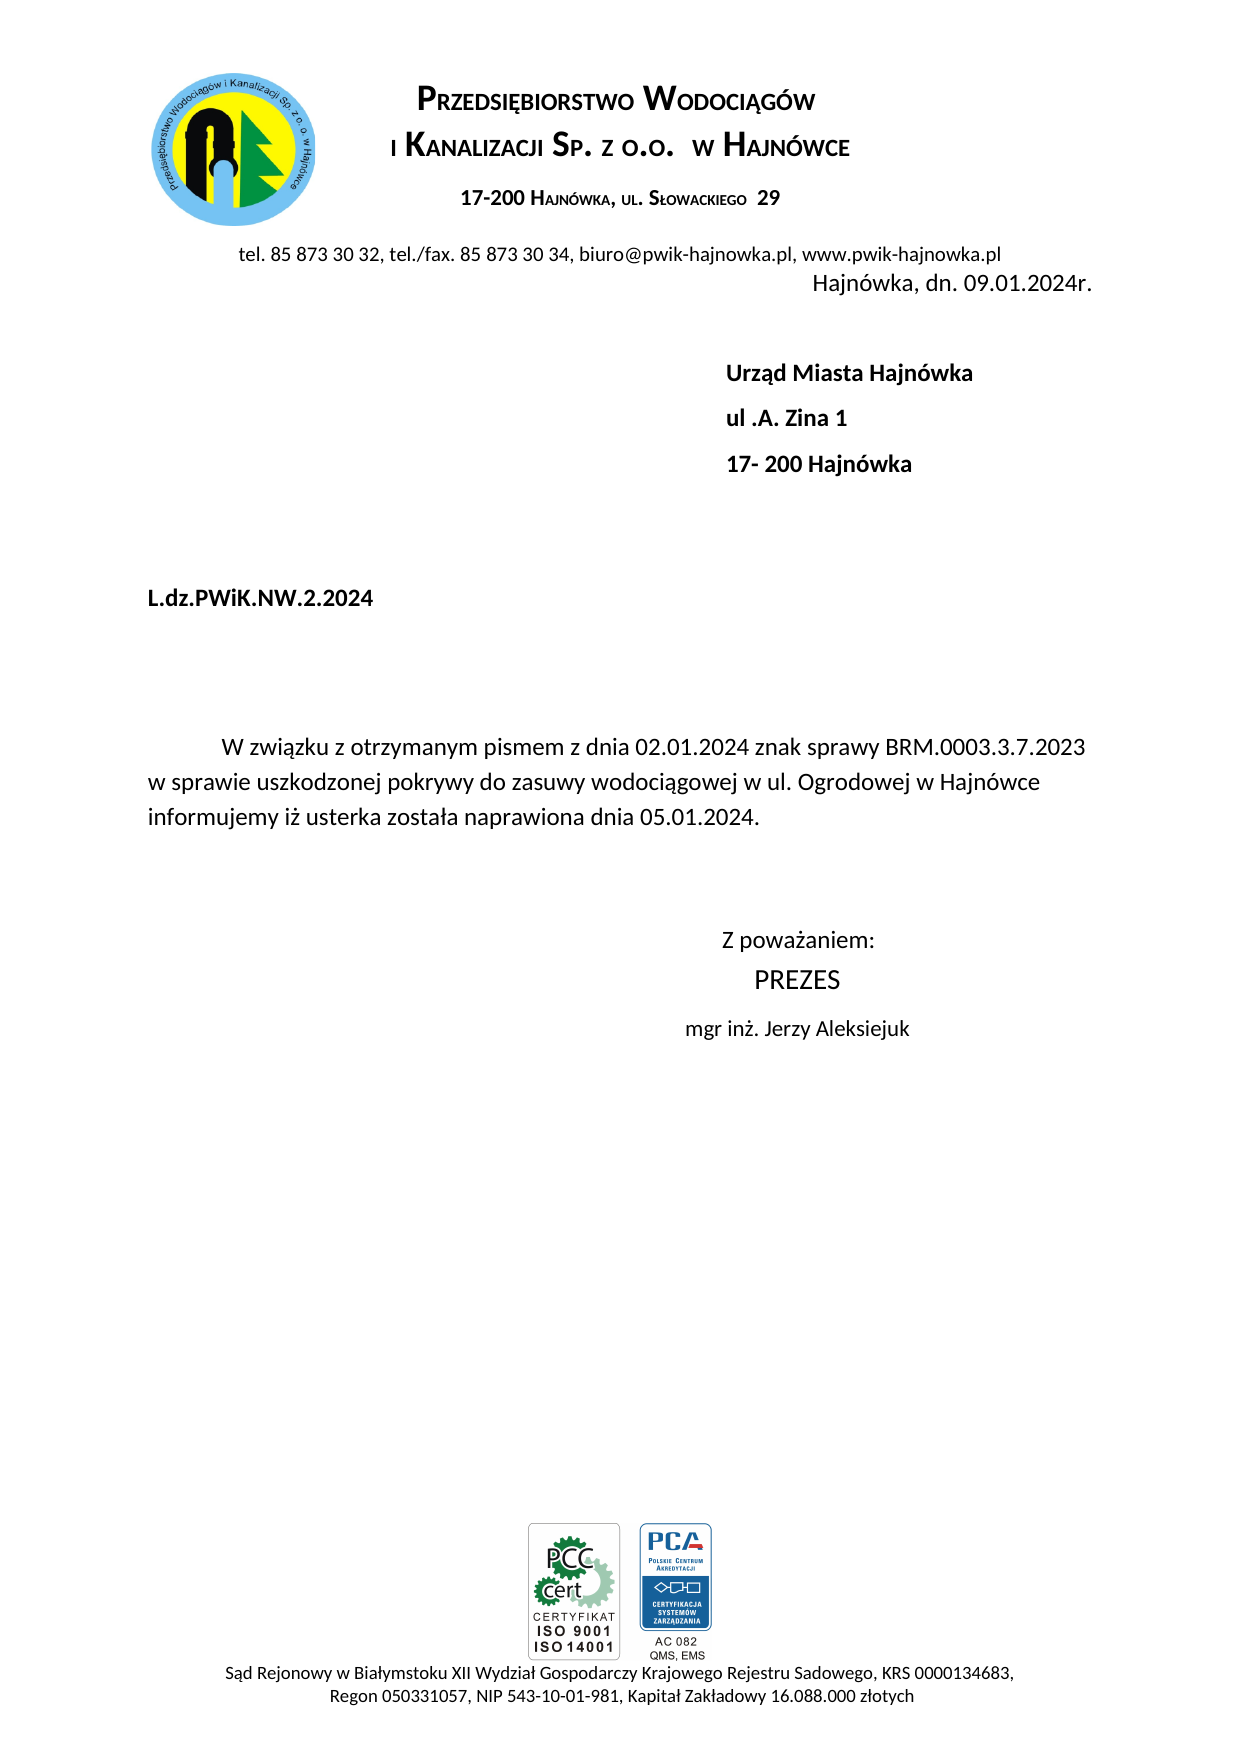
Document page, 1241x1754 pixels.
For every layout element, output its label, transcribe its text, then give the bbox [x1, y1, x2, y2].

picture [528, 1523, 713, 1661]
text ul .A. Zina 1 [726, 402, 1093, 433]
picture [151, 73, 316, 226]
text mgr inż. Jerzy Aleksiejuk [502, 1014, 1093, 1042]
text 17- 200 Hajnówka [726, 448, 1093, 479]
text PREZES [502, 961, 1093, 997]
text Z poważaniem: [722, 924, 1093, 955]
text Urząd Miasta Hajnówka [726, 357, 1093, 387]
text W związku z otrzymanym pismem z dnia 02.01.2024 znak sprawy BRM.0003.3.7.2023 w sprawie uszkodzonej pokrywy do zasuwy wodociągowej w ul. Ogrodowej w Hajnówce informujemy iż usterka została naprawiona dnia 05.01.2024. [148, 731, 1093, 832]
text L.dz.PWiK.NW.2.2024 [148, 582, 1093, 613]
text Hajnówka, dn. 09.01.2024r. [148, 267, 1093, 298]
